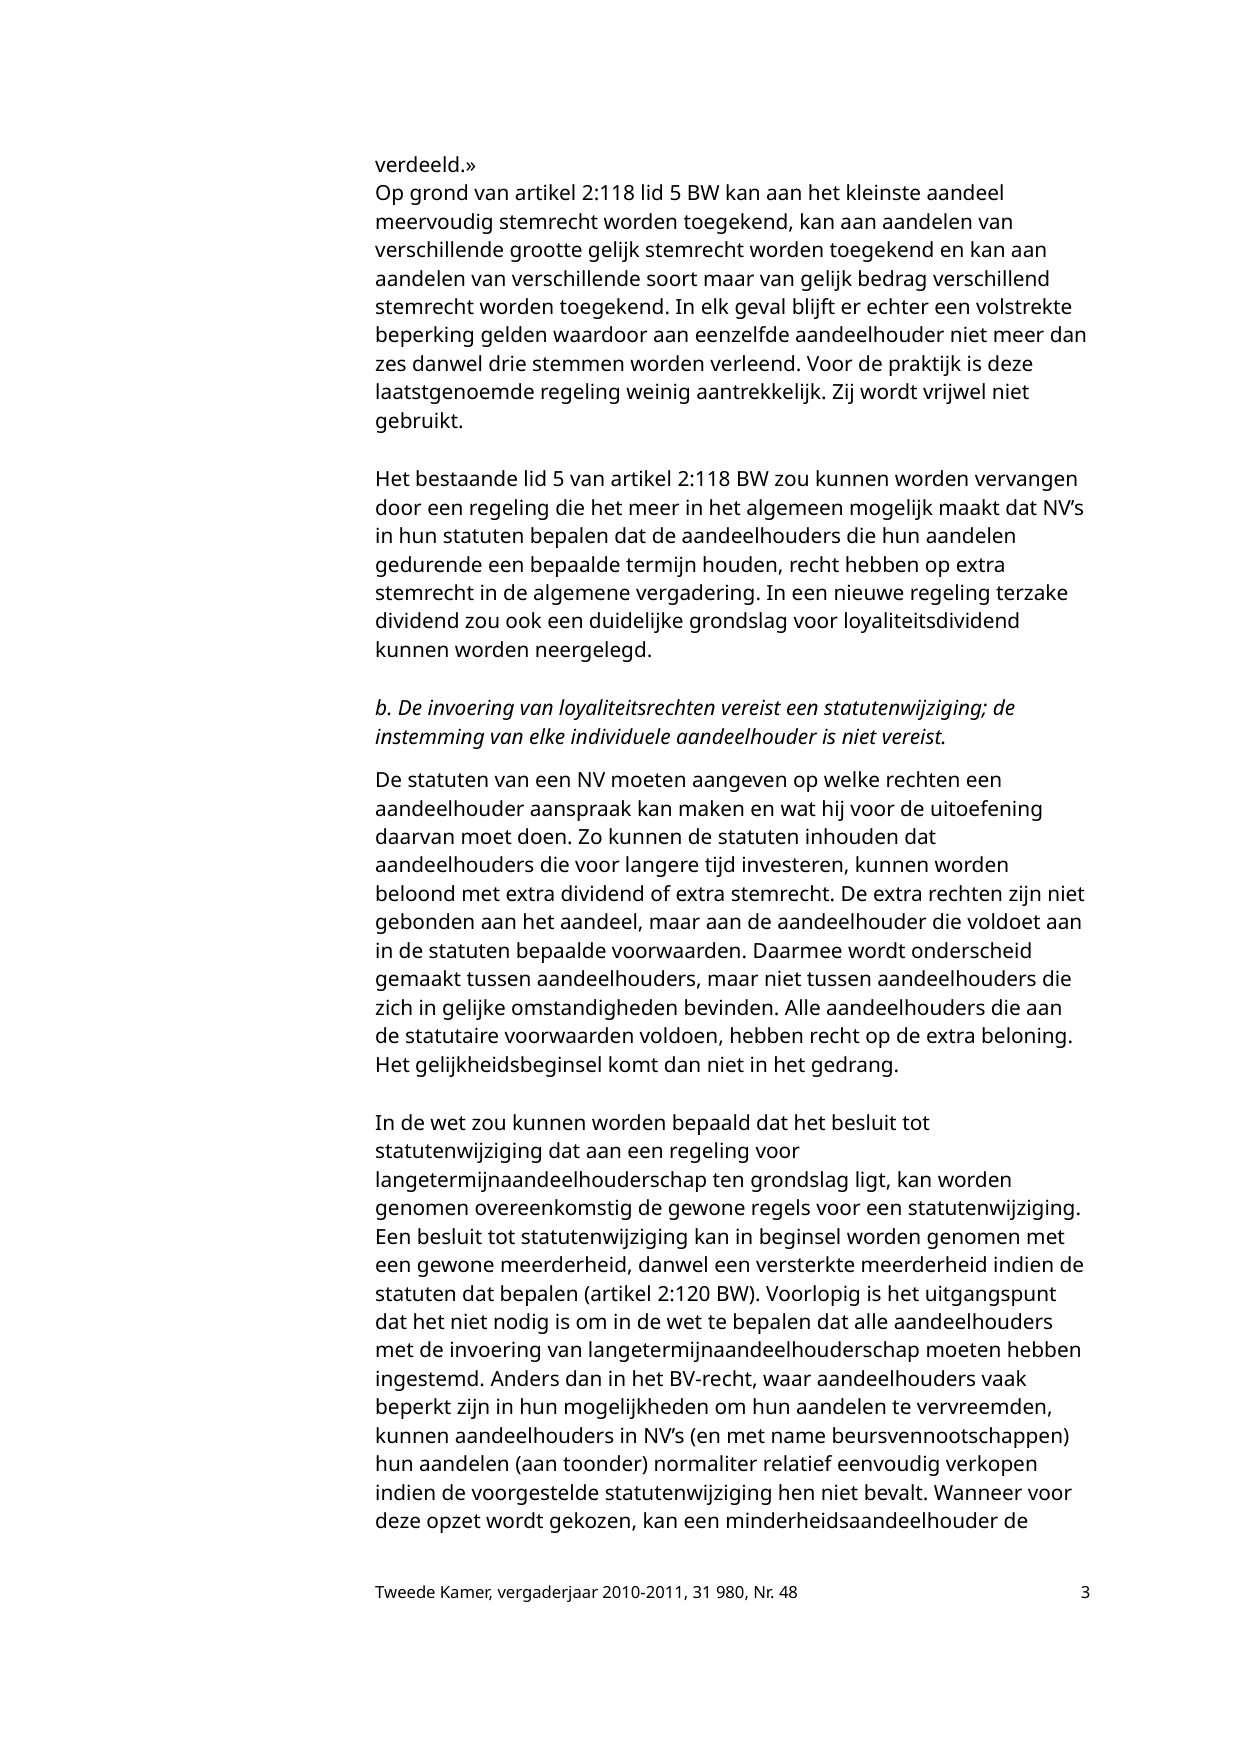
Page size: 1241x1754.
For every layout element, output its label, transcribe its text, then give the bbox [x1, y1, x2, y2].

text Het bestaande lid 5 van artikel 2:118 BW zou kunnen worden vervangen door een regeling die het meer in het algemeen mogelijk maakt dat NV’s in hun statuten bepalen dat de aandeelhouders die hun aandelen gedurende een bepaalde termijn houden, recht hebben op extra stemrecht in de algemene vergadering. In een nieuwe regeling terzake dividend zou ook een duidelijke grondslag voor loyaliteitsdividend kunnen worden neergelegd. [375, 464, 1090, 663]
text In de wet zou kunnen worden bepaald dat het besluit tot statutenwijziging dat aan een regeling voor langetermijnaandeelhouderschap ten grondslag ligt, kan worden genomen overeenkomstig de gewone regels voor een statutenwijziging. [375, 1108, 1090, 1222]
text De statuten van een NV moeten aangeven op welke rechten een aandeelhouder aanspraak kan maken en wat hij voor de uitoefening daarvan moet doen. Zo kunnen de statuten inhouden dat aandeelhouders die voor langere tijd investeren, kunnen worden beloond met extra dividend of extra stemrecht. De extra rechten zijn niet gebonden aan het aandeel, maar aan de aandeelhouder die voldoet aan in de statuten bepaalde voorwaarden. Daarmee wordt onderscheid gemaakt tussen aandeelhouders, maar niet tussen aandeelhouders die zich in gelijke omstandigheden bevinden. Alle aandeelhouders die aan de statutaire voorwaarden voldoen, hebben recht op de extra beloning. Het gelijkheidsbeginsel komt dan niet in het gedrang. [375, 765, 1090, 1078]
text Op grond van artikel 2:118 lid 5 BW kan aan het kleinste aandeel meervoudig stemrecht worden toegekend, kan aan aandelen van verschillende grootte gelijk stemrecht worden toegekend en kan aan aandelen van verschillende soort maar van gelijk bedrag verschillend stemrecht worden toegekend. In elk geval blijft er echter een volstrekte beperking gelden waardoor aan eenzelfde aandeelhouder niet meer dan zes danwel drie stemmen worden verleend. Voor de praktijk is deze laatstgenoemde regeling weinig aantrekkelijk. Zij wordt vrijwel niet gebruikt. [375, 178, 1090, 434]
text b. De invoering van loyaliteitsrechten vereist een statutenwijziging; de instemming van elke individuele aandeelhouder is niet vereist. [375, 693, 1090, 750]
text Een besluit tot statutenwijziging kan in beginsel worden genomen met een gewone meerderheid, danwel een versterkte meerderheid indien de statuten dat bepalen (artikel 2:120 BW). Voorlopig is het uitgangspunt dat het niet nodig is om in de wet te bepalen dat alle aandeelhouders met de invoering van langetermijnaandeelhouderschap moeten hebben ingestemd. Anders dan in het BV-recht, waar aandeelhouders vaak beperkt zijn in hun mogelijkheden om hun aandelen te vervreemden, kunnen aandeelhouders in NV’s (en met name beursvennootschappen) hun aandelen (aan toonder) normaliter relatief eenvoudig verkopen indien de voorgestelde statutenwijziging hen niet bevalt. Wanneer voor deze opzet wordt gekozen, kan een minderheidsaandeelhouder de [375, 1222, 1090, 1535]
text verdeeld.» [375, 150, 1090, 178]
